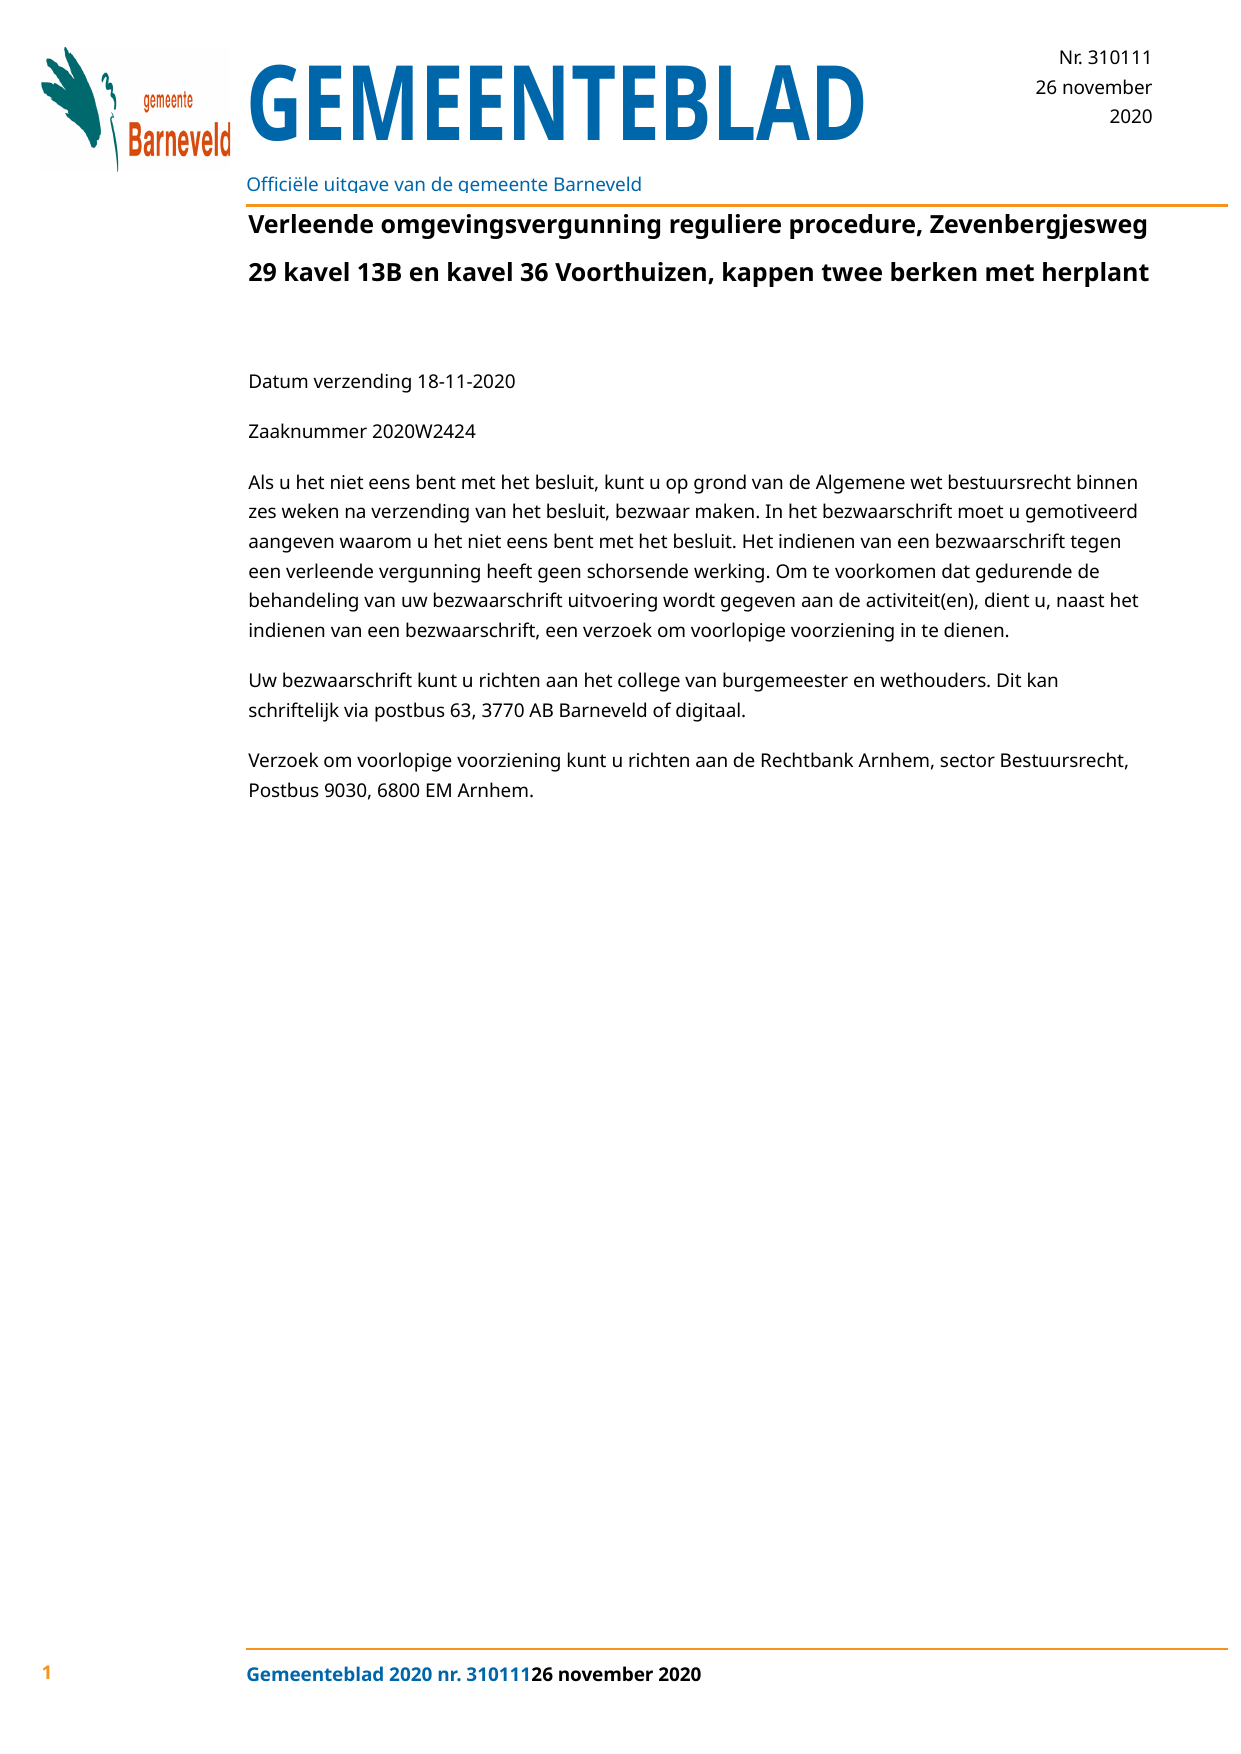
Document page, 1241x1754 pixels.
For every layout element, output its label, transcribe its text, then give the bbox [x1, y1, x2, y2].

text Uw bezwaarschrift kunt u richten aan het college van burgemeester en wethouders. Dit kan schriftelijk via postbus 63, 3770 AB Barneveld of digitaal. [248, 667, 1152, 723]
text Zaaknummer 2020W2424 [248, 419, 1152, 444]
text Datum verzending 18-11-2020 [248, 368, 1152, 394]
text Verleende omgevingsvergunning reguliere procedure, Zevenbergjesweg 29 kavel 13B en kavel 36 Voorthuizen, kappen twee berken met herplant [248, 207, 1152, 288]
picture [41, 47, 231, 172]
text Als u het niet eens bent met het besluit, kunt u op grond van de Algemene wet bestuursrecht binnen zes weken na verzending van het besluit, bezwaar maken. In het bezwaarschrift moet u gemotiveerd aangeven waarom u het niet eens bent met het besluit. Het indienen van een bezwaarschrift tegen een verleende vergunning heeft geen schorsende werking. Om te voorkomen dat gedurende de behandeling van uw bezwaarschrift uitvoering wordt gegeven aan de activiteit(en), dient u, naast het indienen van een bezwaarschrift, een verzoek om voorlopige voorziening in te dienen. [248, 469, 1152, 643]
text Verzoek om voorlopige voorziening kunt u richten aan de Rechtbank Arnhem, sector Bestuursrecht, Postbus 9030, 6800 EM Arnhem. [248, 747, 1152, 803]
